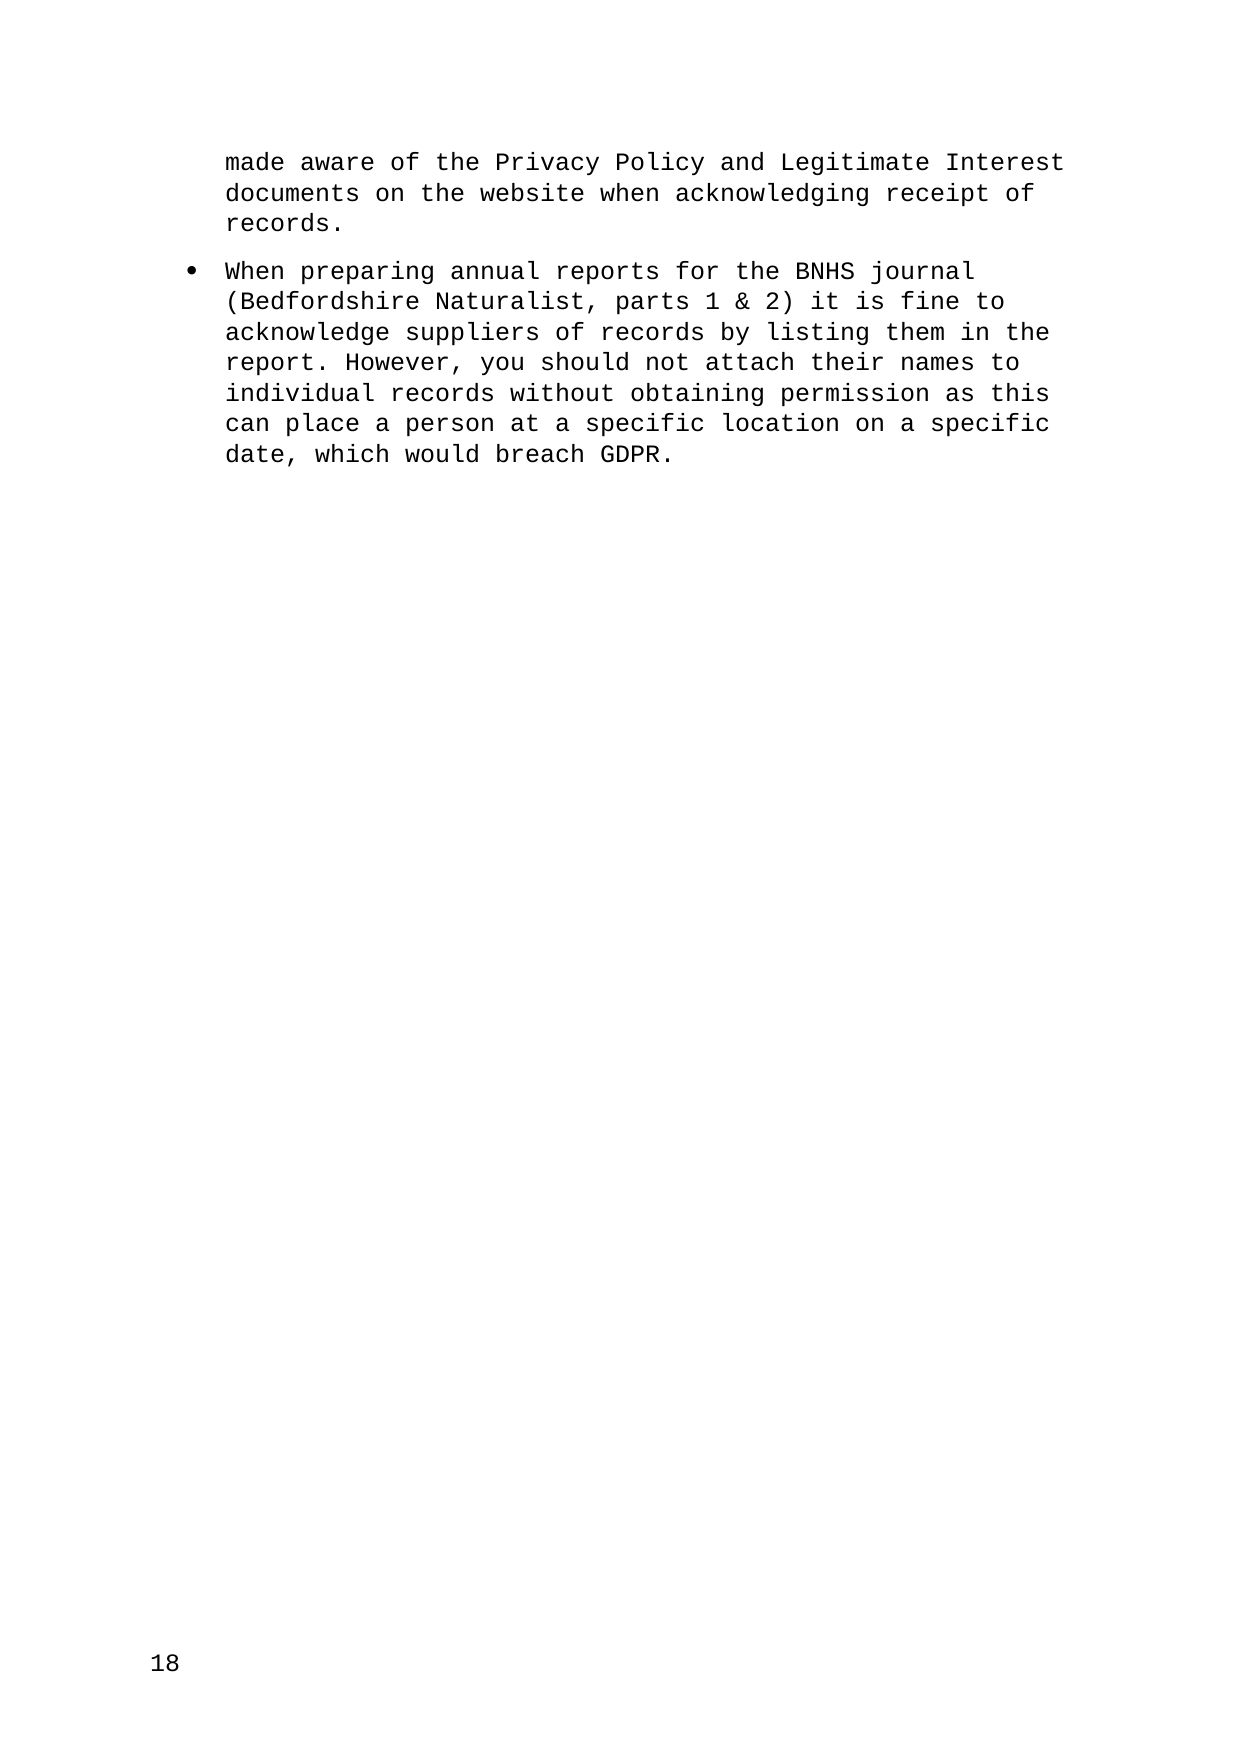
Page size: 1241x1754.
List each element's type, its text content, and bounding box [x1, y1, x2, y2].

list made aware of the Privacy Policy and Legitimate Interest documents on the website when acknowledging receipt of records. [187, 150, 1090, 239]
list When preparing annual reports for the BNHS journal (Bedfordshire Naturalist, parts 1 & 2) it is fine to acknowledge suppliers of records by listing them in the report. However, you should not attach their names to individual records without obtaining permission as this can place a person at a specific location on a specific date, which would breach GDPR. [187, 258, 1090, 470]
